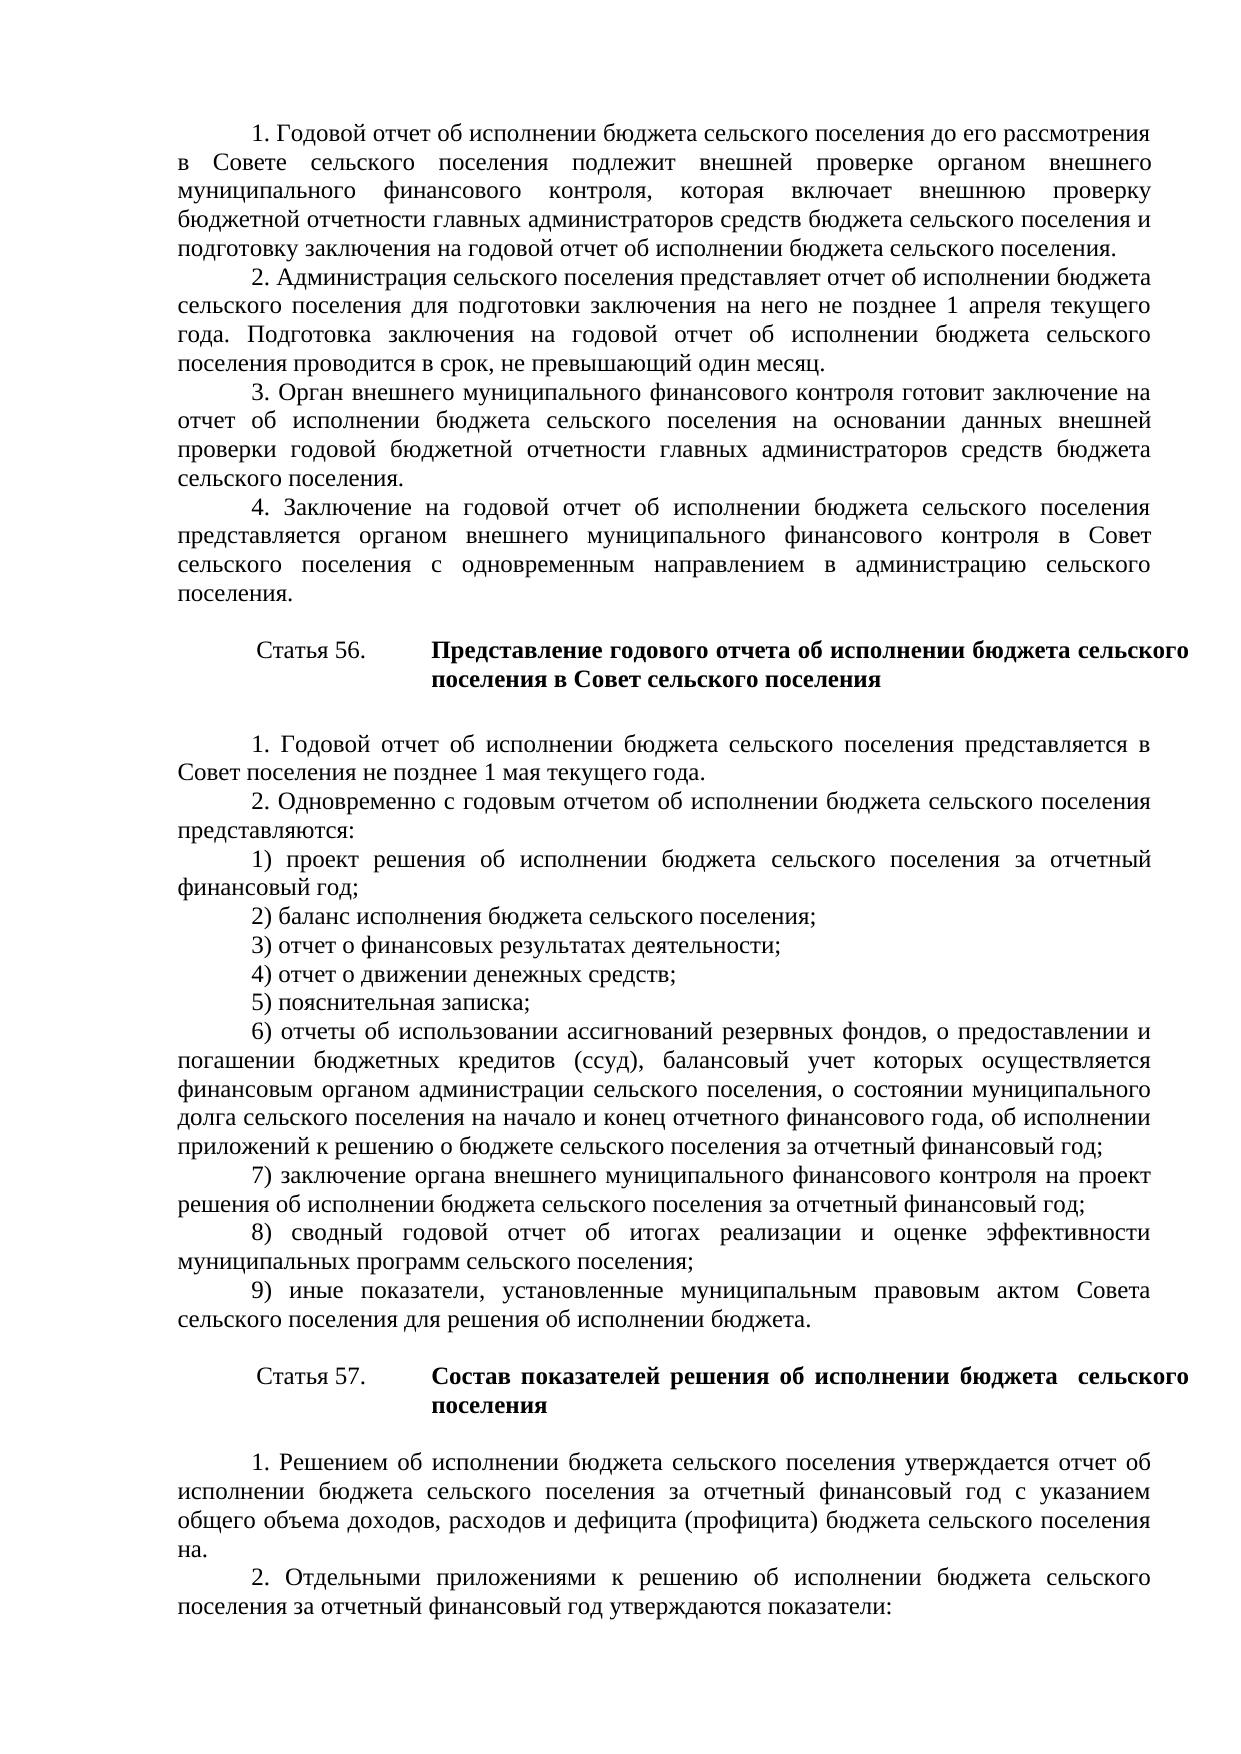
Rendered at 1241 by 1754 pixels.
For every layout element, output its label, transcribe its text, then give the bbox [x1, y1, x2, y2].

text 4. Заключение на годовой отчет об исполнении бюджета сельского поселения представляется органом внешнего муниципального финансового контроля в Совет сельского поселения с одновременным направлением в администрацию сельского поселения. [177, 492, 1152, 607]
table_header Состав показателей решения об исполнении бюджета сельского поселения [420, 1361, 1201, 1419]
text 9) иные показатели, установленные муниципальным правовым актом Совета сельского поселения для решения об исполнении бюджета. [177, 1275, 1152, 1332]
text 2. Отдельными приложениями к решению об исполнении бюджета сельского поселения за отчетный финансовый год утверждаются показатели: [177, 1562, 1152, 1620]
text 1. Годовой отчет об исполнении бюджета сельского поселения представляется в Совет поселения не позднее 1 мая текущего года. [177, 729, 1152, 786]
text 1. Решением об исполнении бюджета сельского поселения утверждается отчет об исполнении бюджета сельского поселения за отчетный финансовый год с указанием общего объема доходов, расходов и дефицита (профицита) бюджета сельского поселения на. [177, 1447, 1152, 1562]
table_header Представление годового отчета об исполнении бюджета сельского поселения в Совет сельского поселения [420, 636, 1201, 700]
text 5) пояснительная записка; [177, 987, 1152, 1016]
table_header Статья 57. [245, 1361, 420, 1419]
text 1) проект решения об исполнении бюджета сельского поселения за отчетный финансовый год; [177, 844, 1152, 901]
text 2) баланс исполнения бюджета сельского поселения; [177, 901, 1152, 930]
text 7) заключение органа внешнего муниципального финансового контроля на проект решения об исполнении бюджета сельского поселения за отчетный финансовый год; [177, 1160, 1152, 1217]
text 3. Орган внешнего муниципального финансового контроля готовит заключение на отчет об исполнении бюджета сельского поселения на основании данных внешней проверки годовой бюджетной отчетности главных администраторов средств бюджета сельского поселения. [177, 377, 1152, 492]
text 3) отчет о финансовых результатах деятельности; [177, 930, 1152, 959]
text 2. Одновременно с годовым отчетом об исполнении бюджета сельского поселения представляются: [177, 786, 1152, 844]
table_header Статья 56. [245, 636, 420, 700]
text 1. Годовой отчет об исполнении бюджета сельского поселения до его рассмотрения в Совете сельского поселения подлежит внешней проверке органом внешнего муниципального финансового контроля, которая включает внешнюю проверку бюджетной отчетности главных администраторов средств бюджета сельского поселения и подготовку заключения на годовой отчет об исполнении бюджета сельского поселения. [177, 118, 1152, 262]
text 4) отчет о движении денежных средств; [177, 959, 1152, 987]
text 8) сводный годовой отчет об итогах реализации и оценке эффективности муниципальных программ сельского поселения; [177, 1217, 1152, 1275]
text 2. Администрация сельского поселения представляет отчет об исполнении бюджета сельского поселения для подготовки заключения на него не позднее 1 апреля текущего года. Подготовка заключения на годовой отчет об исполнении бюджета сельского поселения проводится в срок, не превышающий один месяц. [177, 262, 1152, 377]
text 6) отчеты об использовании ассигнований резервных фондов, о предоставлении и погашении бюджетных кредитов (ссуд), балансовый учет которых осуществляется финансовым органом администрации сельского поселения, о состоянии муниципального долга сельского поселения на начало и конец отчетного финансового года, об исполнении приложений к решению о бюджете сельского поселения за отчетный финансовый год; [177, 1016, 1152, 1160]
